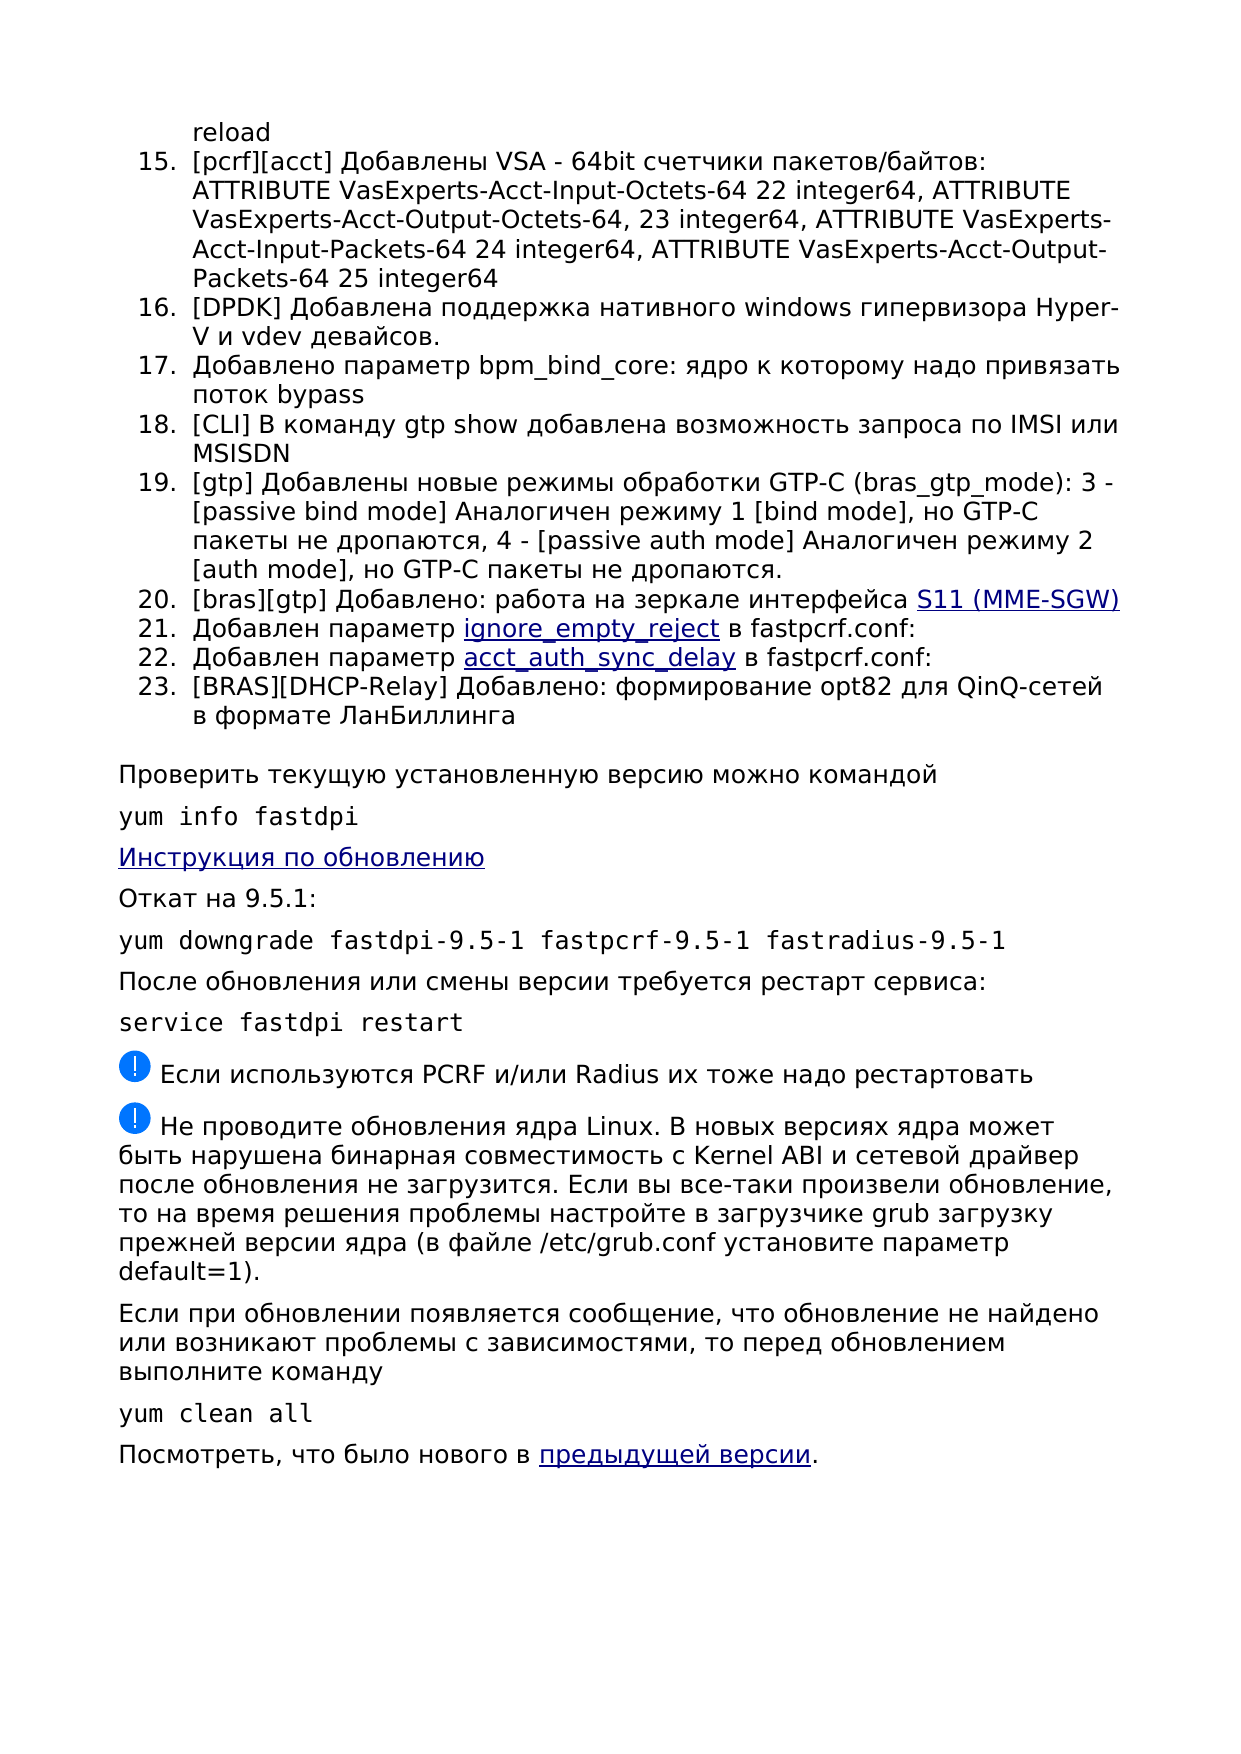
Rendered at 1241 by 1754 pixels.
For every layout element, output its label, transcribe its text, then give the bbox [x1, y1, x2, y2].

text Откат на 9.5.1: [118, 884, 1122, 913]
text Инструкция по обновлению [118, 843, 1122, 872]
text Посмотреть, что было нового в предыдущей версии. [118, 1440, 1122, 1469]
text Если используются PCRF и/или Radius их тоже надо рестартовать [118, 1049, 1122, 1089]
text После обновления или смены версии требуется рестарт сервиса: [118, 967, 1122, 996]
list [BRAS][DHCP-Relay] Добавлено: формирование opt82 для QinQ-сетей в формате ЛанБиллинга [177, 672, 1122, 731]
text yum clean all [118, 1399, 1122, 1428]
text Не проводите обновления ядра Linux. В новых версиях ядра может быть нарушена бинарная совместимость с Kernel ABI и сетевой драйвер после обновления не загрузится. Если вы все-таки произвели обновление, то на время решения проблемы настройте в загрузчике grub загрузку прежней версии ядра (в файле /etc/grub.conf установите параметр default=1). [118, 1101, 1122, 1287]
list Добавлен параметр ignore_empty_reject в fastpcrf.conf: [177, 614, 1122, 643]
list [pcrf][acct] Добавлены VSA - 64bit счетчики пакетов/байтов: ATTRIBUTE VasExperts-Acct-Input-Octets-64 22 integer64, ATTRIBUTE VasExperts-Acct-Output-Octets-64, 23 integer64, ATTRIBUTE VasExperts-Acct-Input-Packets-64 24 integer64, ATTRIBUTE VasExperts-Acct-Output-Packets-64 25 integer64 [177, 147, 1122, 293]
text Проверить текущую установленную версию можно командой [118, 760, 1122, 789]
list Добавлено параметр bpm_bind_core: ядро к которому надо привязать поток bypass [177, 351, 1122, 410]
text yum downgrade fastdpi-9.5-1 fastpcrf-9.5-1 fastradius-9.5-1 [118, 926, 1122, 955]
list [bras][gtp] Добавлено: работа на зеркале интерфейса S11 (MME-SGW) [177, 585, 1122, 614]
text yum info fastdpi [118, 802, 1122, 831]
list [DPDK] Добавлена поддержка нативного windows гипервизора Hyper-V и vdev девайсов. [177, 293, 1122, 351]
text service fastdpi restart [118, 1009, 1122, 1038]
list [gtp] Добавлены новые режимы обработки GTP-C (bras_gtp_mode): 3 - [passive bind mode] Аналогичен режиму 1 [bind mode], но GTP-C пакеты не дропаются, 4 - [passive auth mode] Аналогичен режиму 2 [auth mode], но GTP-C пакеты не дропаются. [177, 468, 1122, 585]
list reload [177, 118, 1122, 147]
list [CLI] В команду gtp show добавлена возможность запроса по IMSI или MSISDN [177, 410, 1122, 468]
text Если при обновлении появляется сообщение, что обновление не найдено или возникают проблемы с зависимостями, то перед обновлением выполните команду [118, 1299, 1122, 1387]
list Добавлен параметр acct_auth_sync_delay в fastpcrf.conf: [177, 643, 1122, 672]
